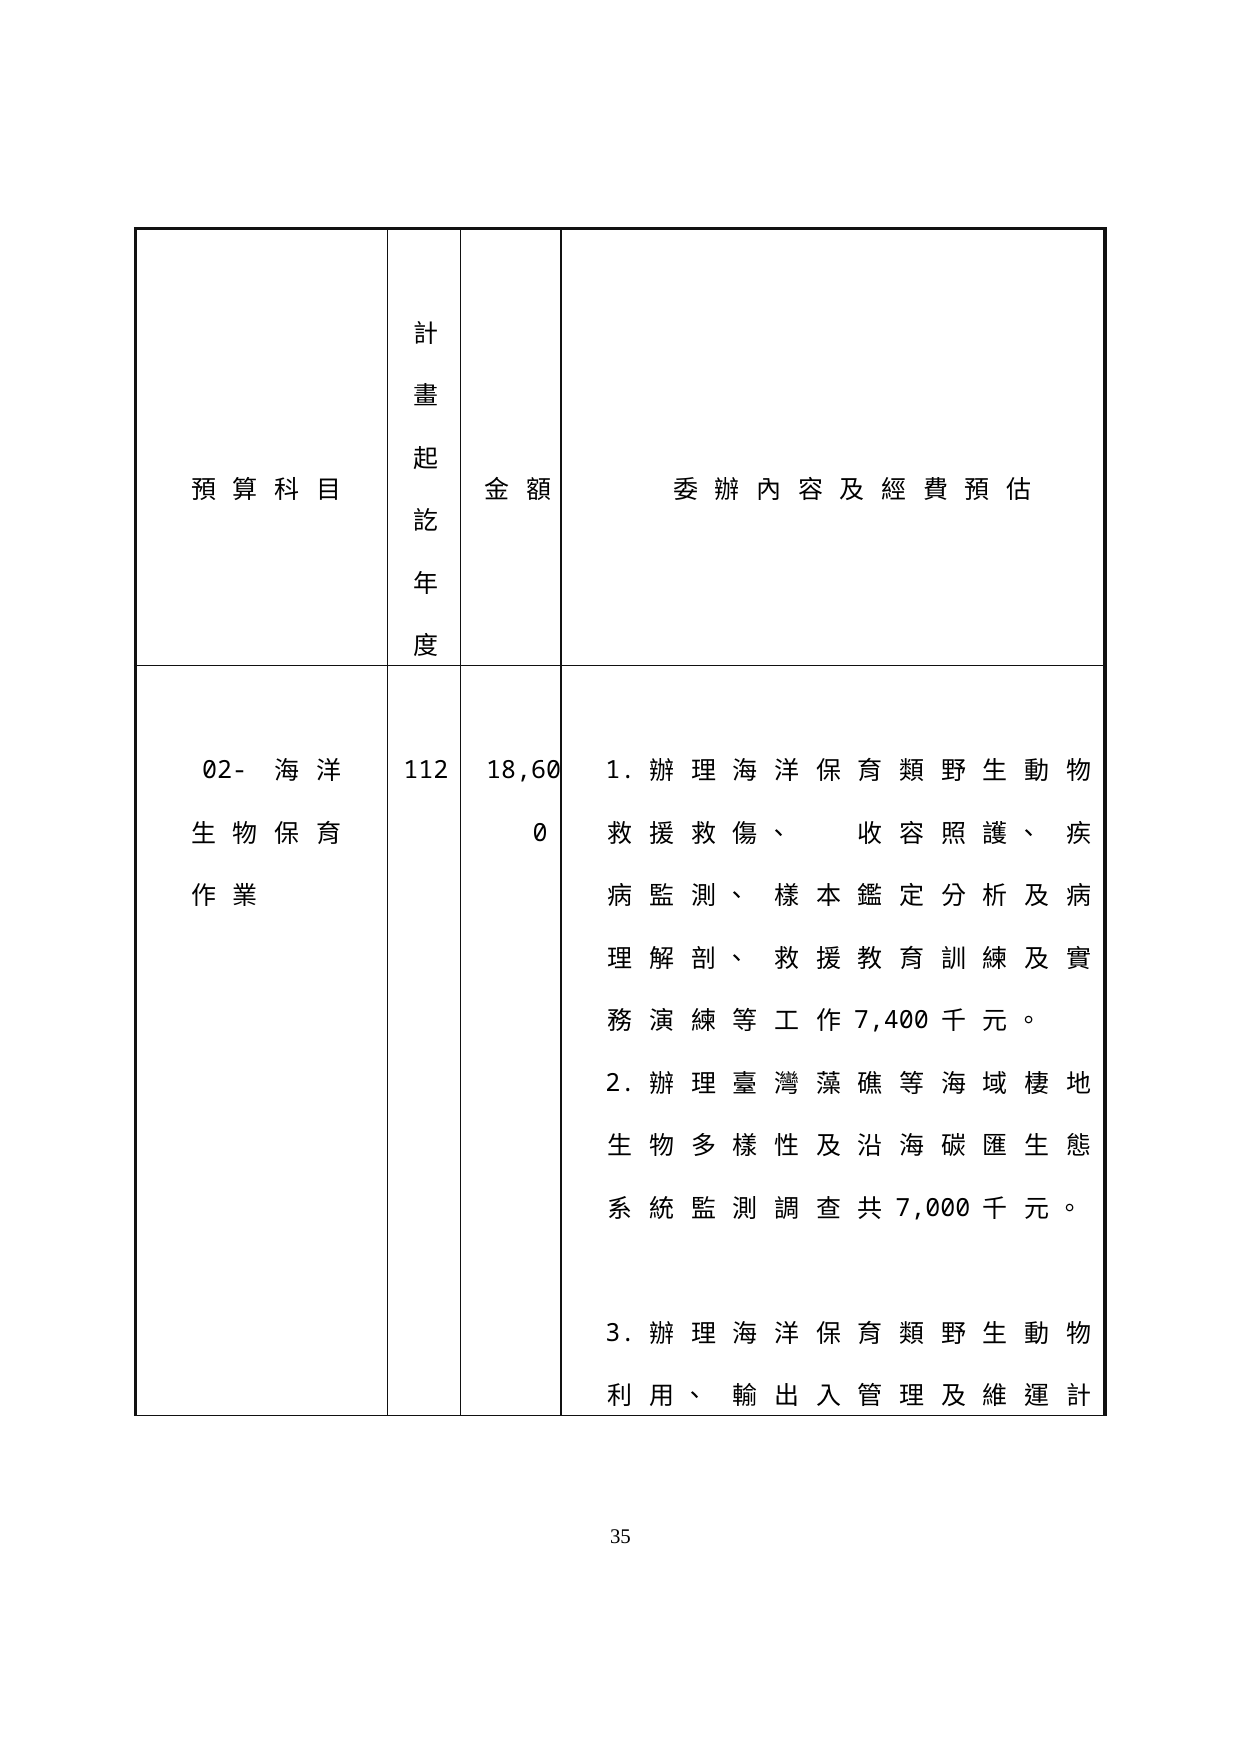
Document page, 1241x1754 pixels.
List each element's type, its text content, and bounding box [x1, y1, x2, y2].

table_cell 02-海洋生物保育作業 [137, 666, 387, 1415]
table_header 金額 [461, 230, 560, 665]
table_cell 1.辦理海洋保育類野生動物救援救傷、 收容照護、疾病監測、樣本鑑定分析及病理解剖、救援教育訓練及實務演練等工作7,400千元。 2.辦理臺灣藻礁等海域棲地生物多樣性及沿海碳匯生態系統監測調查共7,000千元。 3.辦理海洋保育類野生動物利用、輸出入管理及維運計 [562, 666, 1103, 1415]
table_header 計畫起訖年度 [388, 230, 460, 665]
table_cell 18,600 [461, 666, 560, 1415]
table_header 預算科目 [137, 230, 387, 665]
table_cell 112 [388, 666, 460, 1415]
table_header 委辦內容及經費預估 [562, 230, 1103, 665]
